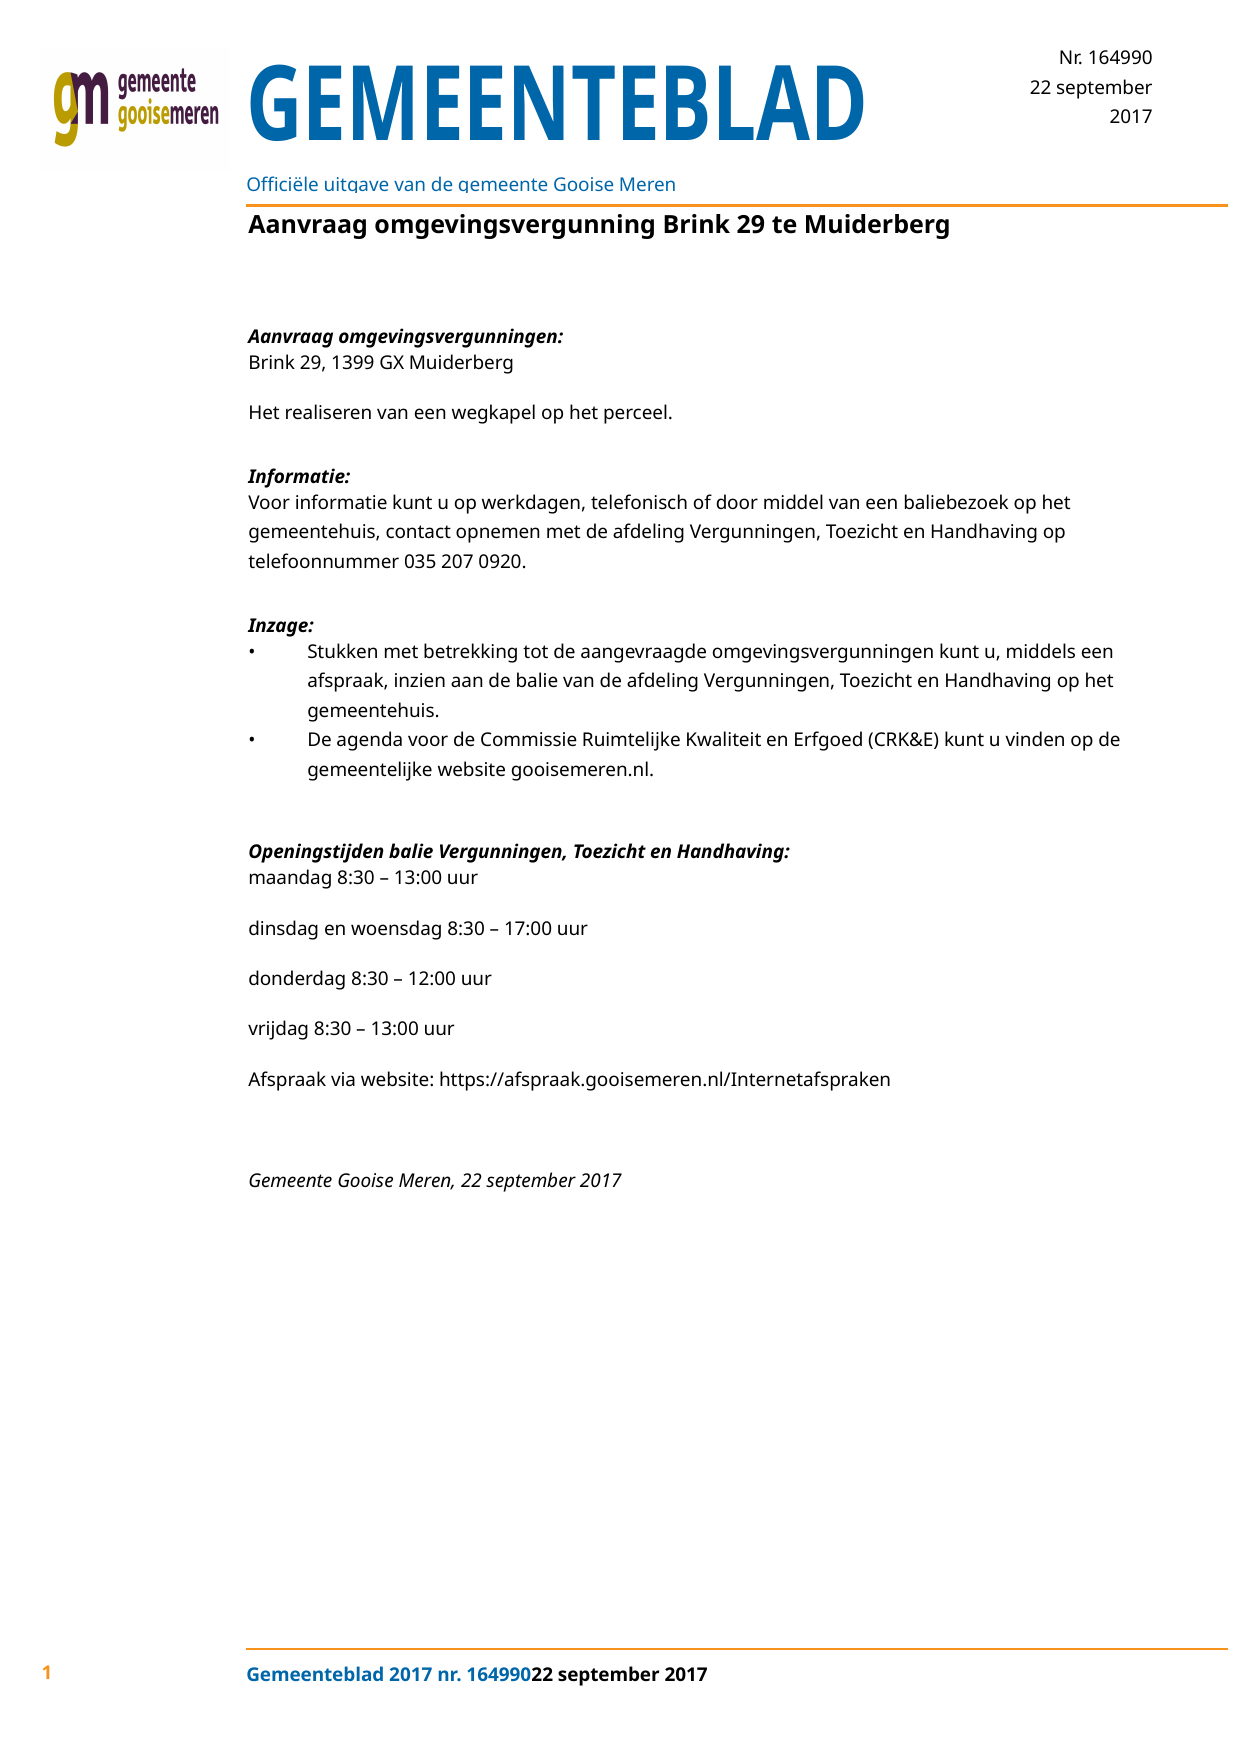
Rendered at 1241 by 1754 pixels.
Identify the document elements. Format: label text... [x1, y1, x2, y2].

text dinsdag en woensdag 8:30 – 17:00 uur [248, 915, 1152, 940]
text donderdag 8:30 – 12:00 uur [248, 965, 1152, 991]
text Openingstijden balie Vergunningen, Toezicht en Handhaving: [248, 838, 1152, 864]
text Het realiseren van een wegkapel op het perceel. [248, 399, 1152, 425]
text Inzage: [248, 612, 1152, 638]
text vrijdag 8:30 – 13:00 uur [248, 1016, 1152, 1041]
text Brink 29, 1399 GX Muiderberg [248, 349, 1152, 374]
text Gemeente Gooise Meren, 22 september 2017 [248, 1167, 1152, 1192]
list De agenda voor de Commissie Ruimtelijke Kwaliteit en Erfgoed (CRK&E) kunt u vinden op de gemeentelijke website gooisemeren.nl. [248, 727, 1152, 782]
text Voor informatie kunt u op werkdagen, telefonisch of door middel van een baliebezoek op het gemeentehuis, contact opnemen met de afdeling Vergunningen, Toezicht en Handhaving op telefoonnummer 035 207 0920. [248, 489, 1152, 574]
list Stukken met betrekking tot de aangevraagde omgevingsvergunningen kunt u, middels een afspraak, inzien aan de balie van de afdeling Vergunningen, Toezicht en Handhaving op het gemeentehuis. [248, 638, 1152, 723]
text Informatie: [248, 463, 1152, 489]
picture [41, 47, 231, 172]
text Aanvraag omgevingsvergunningen: [248, 323, 1152, 349]
text Aanvraag omgevingsvergunning Brink 29 te Muiderberg [248, 207, 1152, 241]
text maandag 8:30 – 13:00 uur [248, 864, 1152, 890]
text Afspraak via website: https://afspraak.gooisemeren.nl/Internetafspraken [248, 1066, 1152, 1092]
